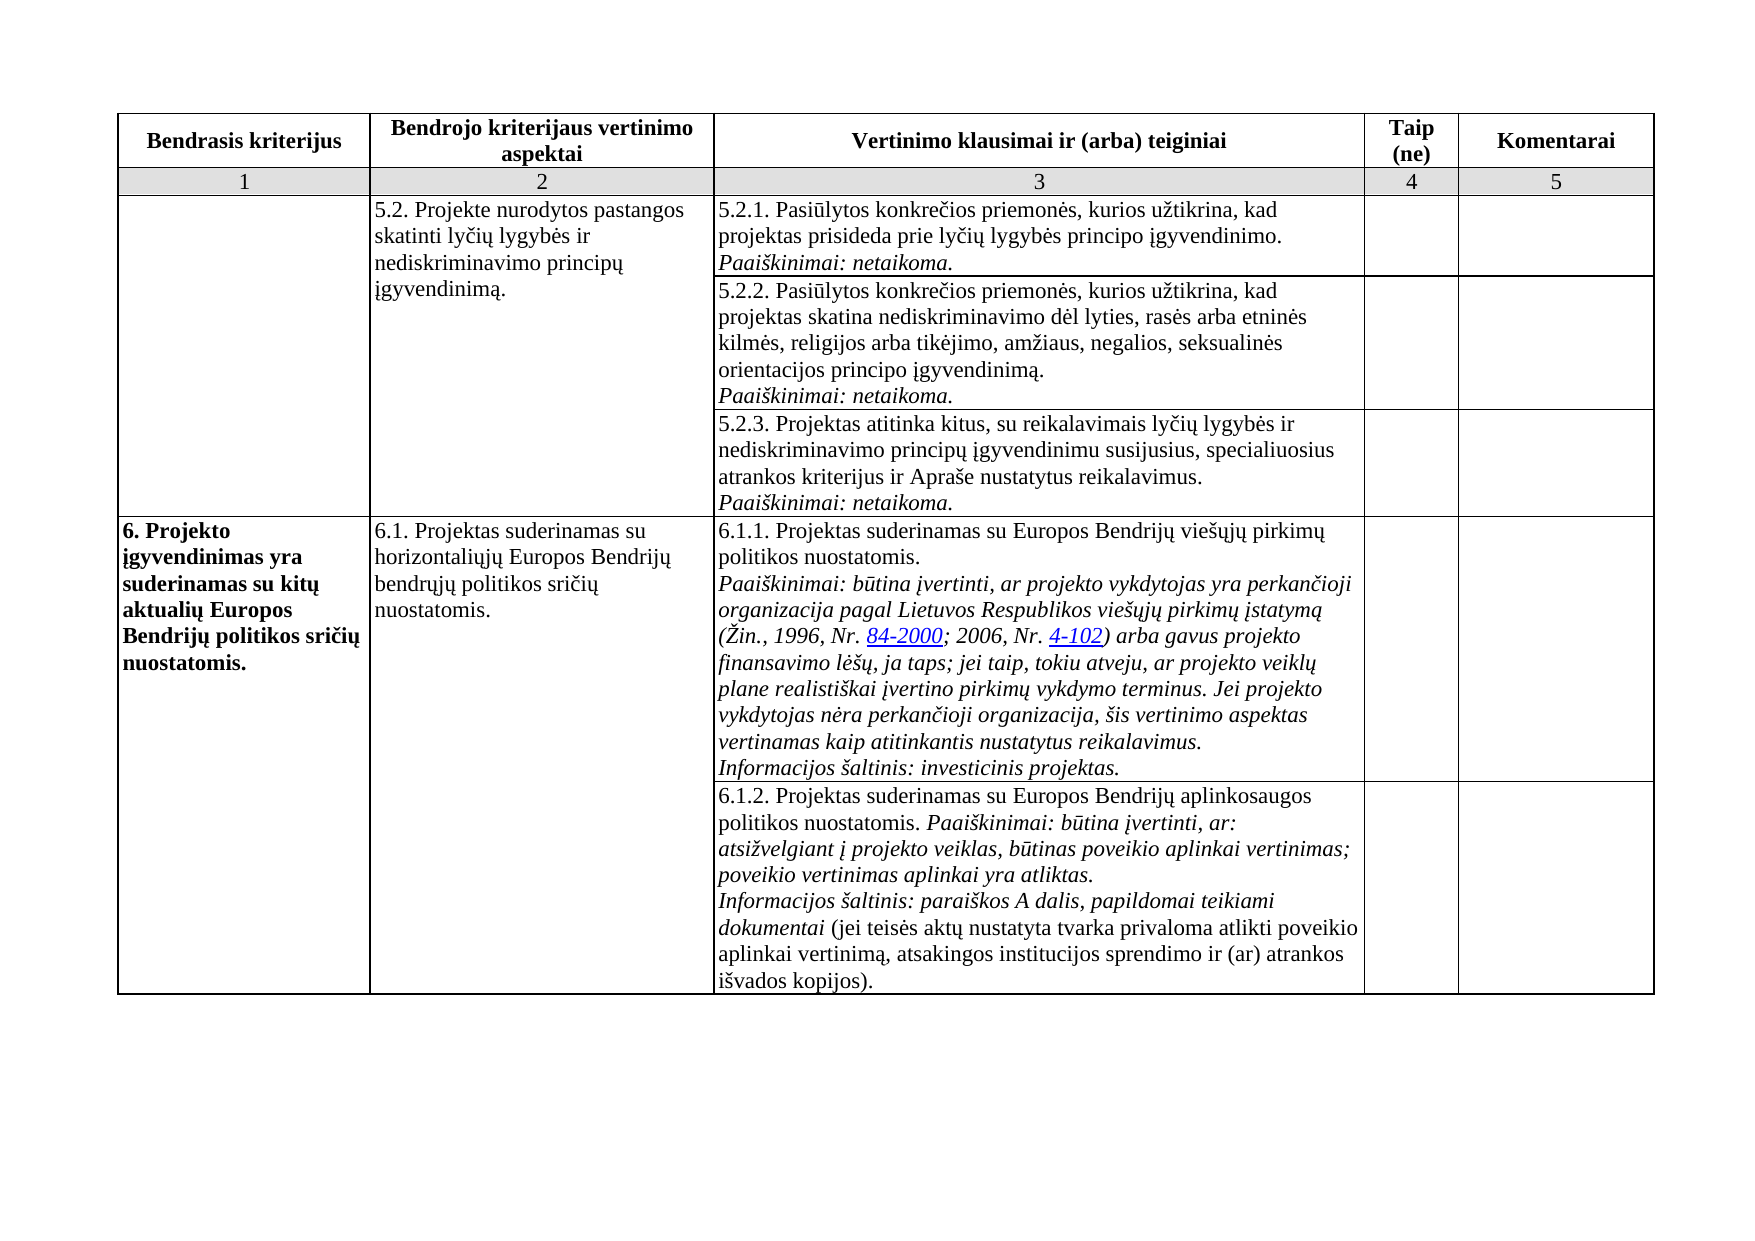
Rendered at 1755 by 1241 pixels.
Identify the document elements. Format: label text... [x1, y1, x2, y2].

table_cell 5 [1459, 168, 1653, 194]
table_cell [1459, 517, 1653, 781]
table_cell [1459, 196, 1653, 275]
table_cell [1365, 782, 1458, 993]
table_cell [119, 196, 369, 516]
table_cell 3 [715, 168, 1364, 194]
table_cell [1459, 277, 1653, 408]
table_cell [1459, 782, 1653, 993]
table_header Bendrasis kriterijus [119, 114, 369, 167]
table_cell 6.1. Projektas suderinamas su horizontaliųjų Europos Bendrijų bendrųjų politikos sričių nuostatomis. [371, 517, 713, 993]
table_cell 5.2.3. Projektas atitinka kitus, su reikalavimais lyčių lygybės ir nediskriminavimo principų įgyvendinimu susijusius, specialiuosius atrankos kriterijus ir Apraše nustatytus reikalavimus. Paaiškinimai: netaikoma. [715, 410, 1364, 516]
table_header Taip (ne) [1365, 114, 1458, 167]
table_cell 6. Projekto įgyvendinimas yra suderinamas su kitų aktualių Europos Bendrijų politikos sričių nuostatomis. [119, 517, 369, 993]
table_cell 1 [119, 168, 369, 194]
table_cell 6.1.2. Projektas suderinamas su Europos Bendrijų aplinkosaugos politikos nuostatomis. Paaiškinimai: būtina įvertinti, ar: atsižvelgiant į projekto veiklas, būtinas poveikio aplinkai vertinimas; poveikio vertinimas aplinkai yra atliktas. Informacijos šaltinis: paraiškos A dalis, papildomai teikiami dokumentai (jei teisės aktų nustatyta tvarka privaloma atlikti poveikio aplinkai vertinimą, atsakingos institucijos sprendimo ir (ar) atrankos išvados kopijos). [715, 782, 1364, 993]
table_cell 2 [371, 168, 713, 194]
table_cell [1459, 410, 1653, 516]
table_header Komentarai [1459, 114, 1653, 167]
table_cell 5.2. Projekte nurodytos pastangos skatinti lyčių lygybės ir nediskriminavimo principų įgyvendinimą. [371, 196, 713, 516]
table_cell [1365, 410, 1458, 516]
table_cell 5.2.1. Pasiūlytos konkrečios priemonės, kurios užtikrina, kad projektas prisideda prie lyčių lygybės principo įgyvendinimo. Paaiškinimai: netaikoma. [715, 196, 1364, 275]
table_cell [1365, 517, 1458, 781]
table_cell [1365, 277, 1458, 408]
table_cell [1365, 196, 1458, 275]
table_cell 5.2.2. Pasiūlytos konkrečios priemonės, kurios užtikrina, kad projektas skatina nediskriminavimo dėl lyties, rasės arba etninės kilmės, religijos arba tikėjimo, amžiaus, negalios, seksualinės orientacijos principo įgyvendinimą. Paaiškinimai: netaikoma. [715, 277, 1364, 408]
table_cell 6.1.1. Projektas suderinamas su Europos Bendrijų viešųjų pirkimų politikos nuostatomis. Paaiškinimai: būtina įvertinti, ar projekto vykdytojas yra perkančioji organizacija pagal Lietuvos Respublikos viešųjų pirkimų įstatymą (Žin., 1996, Nr. 84-2000; 2006, Nr. 4-102) arba gavus projekto finansavimo lėšų, ja taps; jei taip, tokiu atveju, ar projekto veiklų plane realistiškai įvertino pirkimų vykdymo terminus. Jei projekto vykdytojas nėra perkančioji organizacija, šis vertinimo aspektas vertinamas kaip atitinkantis nustatytus reikalavimus. Informacijos šaltinis: investicinis projektas. [715, 517, 1364, 781]
table_header Vertinimo klausimai ir (arba) teiginiai [715, 114, 1364, 167]
table_cell 4 [1365, 168, 1458, 194]
table_header Bendrojo kriterijaus vertinimo aspektai [371, 114, 713, 167]
